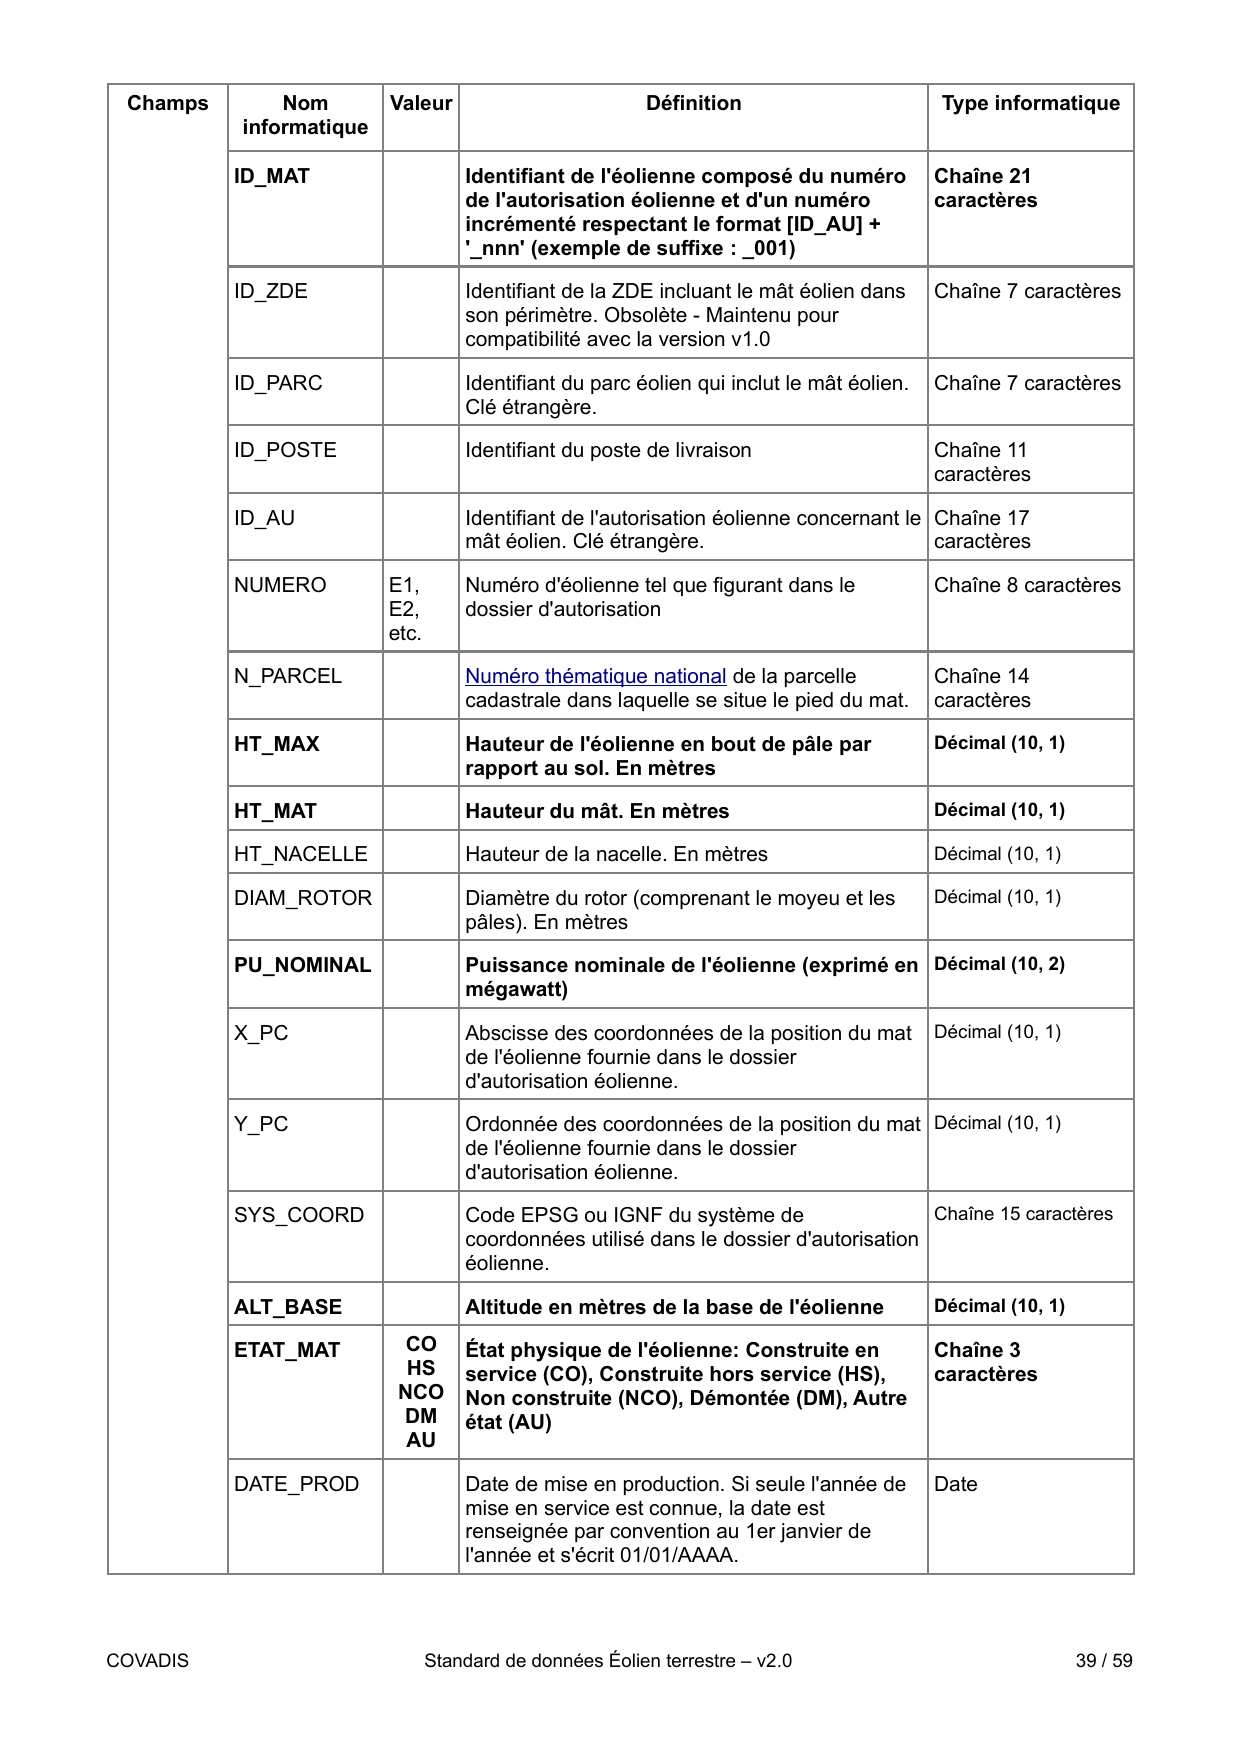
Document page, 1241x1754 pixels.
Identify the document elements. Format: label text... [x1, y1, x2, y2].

table_cell SYS_COORD [229, 1192, 382, 1281]
table_cell ID_ZDE [229, 268, 382, 357]
table_cell Décimal (10, 1) [929, 874, 1133, 939]
table_cell Décimal (10, 1) [929, 831, 1133, 872]
table_cell HT_NACELLE [229, 831, 382, 872]
table_cell [384, 1283, 458, 1324]
table_cell Chaîne 14 caractères [929, 653, 1133, 718]
table_cell Hauteur de la nacelle. En mètres [460, 831, 927, 872]
table_cell Identifiant de l'autorisation éolienne concernant le mât éolien. Clé étrangère. [460, 494, 927, 559]
table_cell Chaîne 17 caractères [929, 494, 1133, 559]
table_cell Altitude en mètres de la base de l'éolienne [460, 1283, 927, 1324]
table_cell Chaîne 15 caractères [929, 1192, 1133, 1281]
table_cell Puissance nominale de l'éolienne (exprimé en mégawatt) [460, 941, 927, 1007]
table_cell [384, 426, 458, 492]
table_cell [384, 1009, 458, 1098]
table_cell Ordonnée des coordonnées de la position du mat de l'éolienne fournie dans le dossier d'autorisation éolienne. [460, 1100, 927, 1189]
table_cell [384, 941, 458, 1007]
table_cell Champs [109, 85, 227, 1573]
table_cell Identifiant de l'éolienne composé du numéro de l'autorisation éolienne et d'un numéro incrémenté respectant le format [ID_AU] + '_nnn' (exemple de suffixe : _001) [460, 152, 927, 265]
table_cell Identifiant du poste de livraison [460, 426, 927, 492]
table_cell Valeur [384, 85, 458, 150]
table_cell Hauteur de l'éolienne en bout de pâle par rapport au sol. En mètres [460, 720, 927, 785]
table_cell Décimal (10, 2) [929, 941, 1133, 1007]
table_cell CO HS NCO DM AU [384, 1326, 458, 1458]
table_cell Date de mise en production. Si seule l'année de mise en service est connue, la date est renseignée par convention au 1er janvier de l'année et s'écrit 01/01/AAAA. [460, 1460, 927, 1573]
table_cell NUMERO [229, 561, 382, 650]
table_cell Nom informatique [229, 85, 382, 150]
table_cell [384, 653, 458, 718]
table_cell [384, 1460, 458, 1573]
table_cell Chaîne 7 caractères [929, 268, 1133, 357]
table_cell Code EPSG ou IGNF du système de coordonnées utilisé dans le dossier d'autorisation éolienne. [460, 1192, 927, 1281]
table_cell ID_MAT [229, 152, 382, 265]
table_cell Chaîne 21 caractères [929, 152, 1133, 265]
table_cell E1, E2, etc. [384, 561, 458, 650]
table_cell [384, 874, 458, 939]
table_cell Y_PC [229, 1100, 382, 1189]
table_cell [384, 494, 458, 559]
table_cell ID_AU [229, 494, 382, 559]
table_cell ALT_BASE [229, 1283, 382, 1324]
table_cell Diamètre du rotor (comprenant le moyeu et les pâles). En mètres [460, 874, 927, 939]
table_cell Décimal (10, 1) [929, 787, 1133, 828]
table_cell Chaîne 7 caractères [929, 359, 1133, 424]
table_cell ID_PARC [229, 359, 382, 424]
table_cell ETAT_MAT [229, 1326, 382, 1458]
table_cell [384, 720, 458, 785]
table_cell État physique de l'éolienne: Construite en service (CO), Construite hors service (HS), Non construite (NCO), Démontée (DM), Autre état (AU) [460, 1326, 927, 1458]
table_cell Hauteur du mât. En mètres [460, 787, 927, 828]
table_cell HT_MAX [229, 720, 382, 785]
table_cell [384, 268, 458, 357]
table_cell Identifiant du parc éolien qui inclut le mât éolien. Clé étrangère. [460, 359, 927, 424]
table_cell X_PC [229, 1009, 382, 1098]
table_cell Chaîne 11 caractères [929, 426, 1133, 492]
table_cell [384, 1100, 458, 1189]
table_cell Décimal (10, 1) [929, 720, 1133, 785]
table_cell Décimal (10, 1) [929, 1009, 1133, 1098]
table_cell ID_POSTE [229, 426, 382, 492]
table_cell DIAM_ROTOR [229, 874, 382, 939]
table_cell Chaîne 8 caractères [929, 561, 1133, 650]
table_cell Décimal (10, 1) [929, 1283, 1133, 1324]
table_cell Abscisse des coordonnées de la position du mat de l'éolienne fournie dans le dossier d'autorisation éolienne. [460, 1009, 927, 1098]
table_cell HT_MAT [229, 787, 382, 828]
table_cell Identifiant de la ZDE incluant le mât éolien dans son périmètre. Obsolète - Maintenu pour compatibilité avec la version v1.0 [460, 268, 927, 357]
table_cell Définition [460, 85, 927, 150]
table_cell Chaîne 3 caractères [929, 1326, 1133, 1458]
table_cell DATE_PROD [229, 1460, 382, 1573]
table_cell Numéro thématique national de la parcelle cadastrale dans laquelle se situe le pied du mat. [460, 653, 927, 718]
table_cell Type informatique [929, 85, 1133, 150]
table_cell Numéro d'éolienne tel que figurant dans le dossier d'autorisation [460, 561, 927, 650]
table_cell N_PARCEL [229, 653, 382, 718]
table_cell [384, 152, 458, 265]
table_cell [384, 1192, 458, 1281]
table_cell [384, 831, 458, 872]
table_cell [384, 787, 458, 828]
table_cell PU_NOMINAL [229, 941, 382, 1007]
table_cell Date [929, 1460, 1133, 1573]
table_cell [384, 359, 458, 424]
table_cell Décimal (10, 1) [929, 1100, 1133, 1189]
